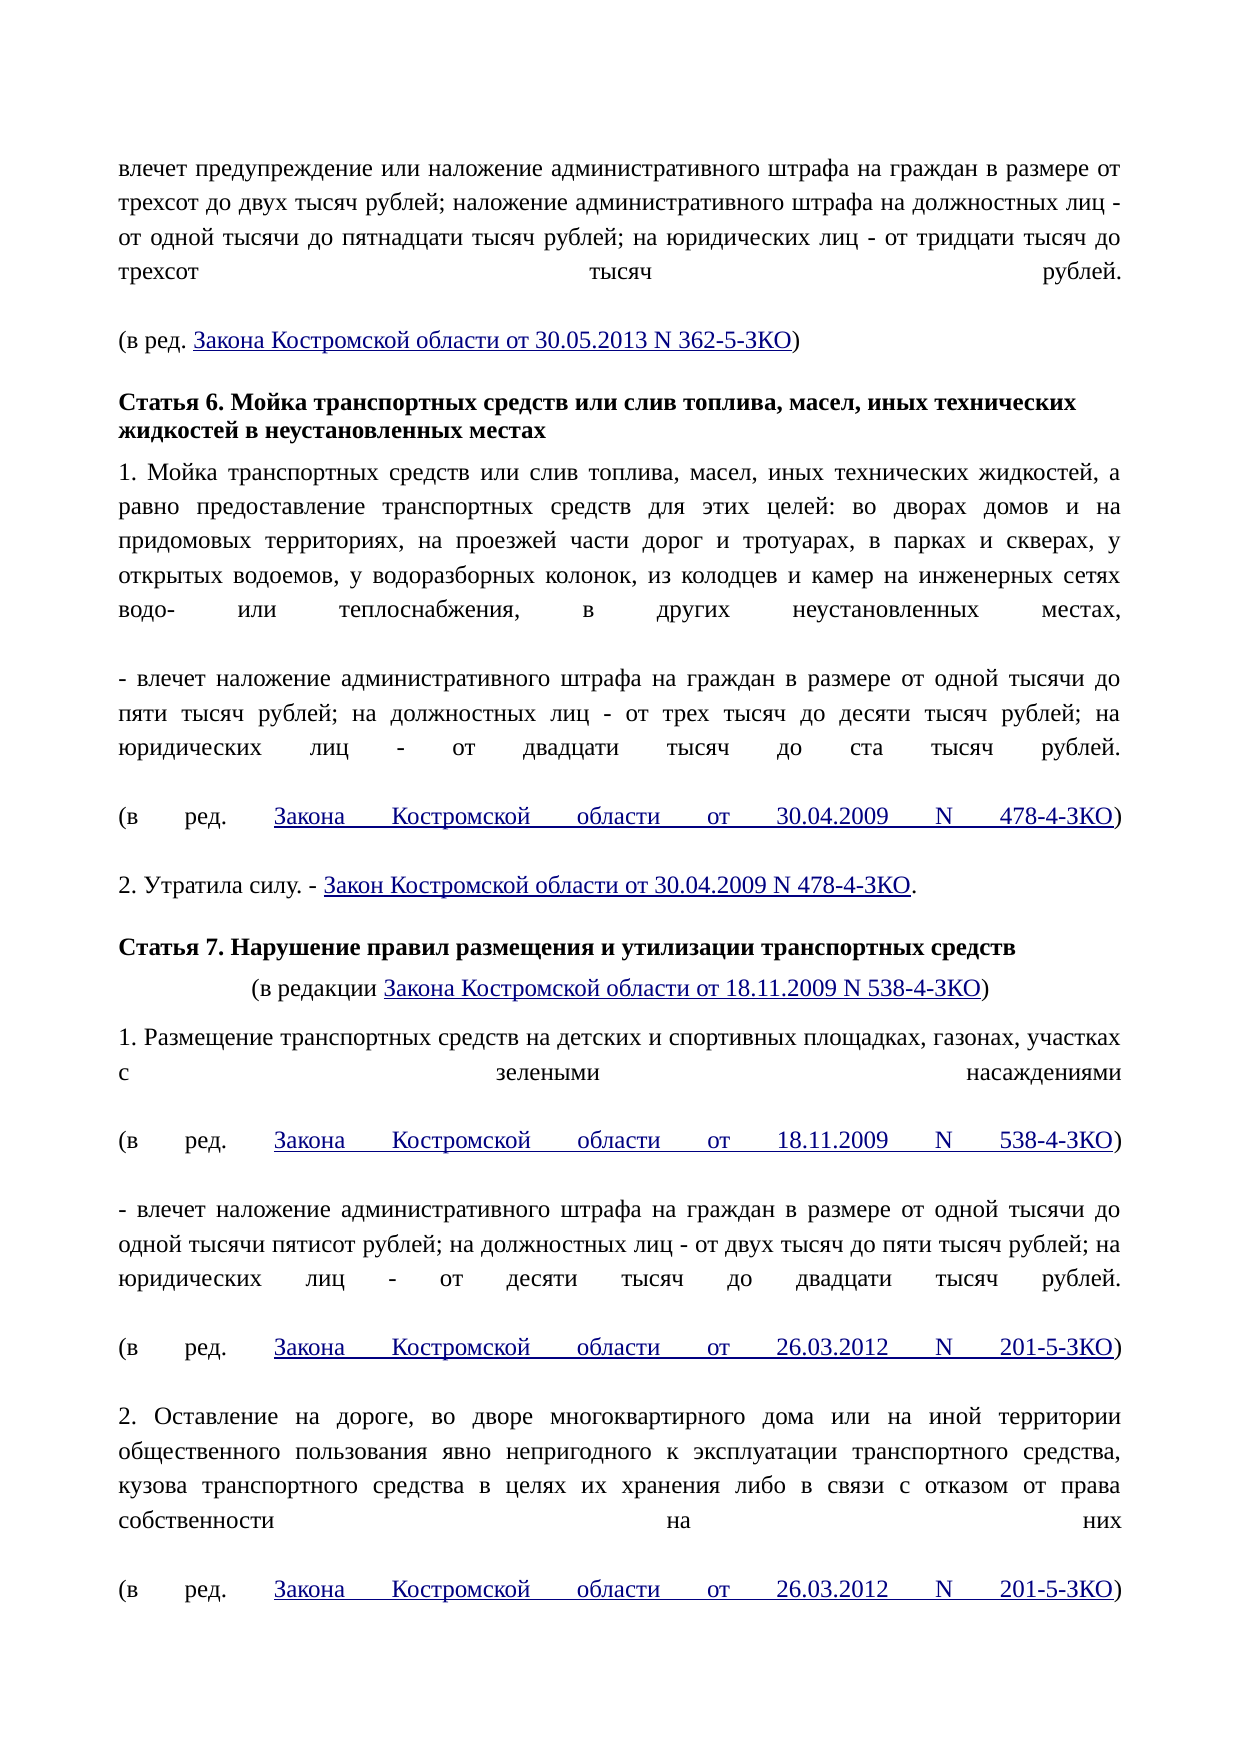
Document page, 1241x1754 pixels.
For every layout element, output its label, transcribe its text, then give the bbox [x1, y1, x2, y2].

text 1. Мойка транспортных средств или слив топлива, масел, иных технических жидкостей, а равно предоставление транспортных средств для этих целей: во дворах домов и на придомовых территориях, на проезжей части дорог и тротуарах, в парках и скверах, у открытых водоемов, у водоразборных колонок, из колодцев и камер на инженерных сетях водо- или теплоснабжения, в других неустановленных местах, - влечет наложение административного штрафа на граждан в размере от одной тысячи до пяти тысяч рублей; на должностных лиц - от трех тысяч до десяти тысяч рублей; на юридических лиц - от двадцати тысяч до ста тысяч рублей. (в ред. Закона Костромской области от 30.04.2009 N 478-4-ЗКО) 2. Утратила силу. - Закон Костромской области от 30.04.2009 N 478-4-ЗКО. [118, 457, 1122, 899]
text (в редакции Закона Костромской области от 18.11.2009 N 538-4-ЗКО) [118, 973, 1122, 1002]
subtitle Статья 7. Нарушение правил размещения и утилизации транспортных средств [118, 932, 1122, 961]
text 1. Размещение транспортных средств на детских и спортивных площадках, газонах, участках с зелеными насаждениями (в ред. Закона Костромской области от 18.11.2009 N 538-4-ЗКО) - влечет наложение административного штрафа на граждан в размере от одной тысячи до одной тысячи пятисот рублей; на должностных лиц - от двух тысяч до пяти тысяч рублей; на юридических лиц - от десяти тысяч до двадцати тысяч рублей. (в ред. Закона Костромской области от 26.03.2012 N 201-5-ЗКО) 2. Оставление на дороге, во дворе многоквартирного дома или на иной территории общественного пользования явно непригодного к эксплуатации транспортного средства, кузова транспортного средства в целях их хранения либо в связи с отказом от права собственности на них (в ред. Закона Костромской области от 26.03.2012 N 201-5-ЗКО) [118, 1022, 1122, 1603]
text влечет предупреждение или наложение административного штрафа на граждан в размере от трехсот до двух тысяч рублей; наложение административного штрафа на должностных лиц - от одной тысячи до пятнадцати тысяч рублей; на юридических лиц - от тридцати тысяч до трехсот тысяч рублей. (в ред. Закона Костромской области от 30.05.2013 N 362-5-ЗКО) [118, 118, 1122, 354]
subtitle Статья 6. Мойка транспортных средств или слив топлива, масел, иных технических жидкостей в неустановленных местах [118, 387, 1122, 444]
